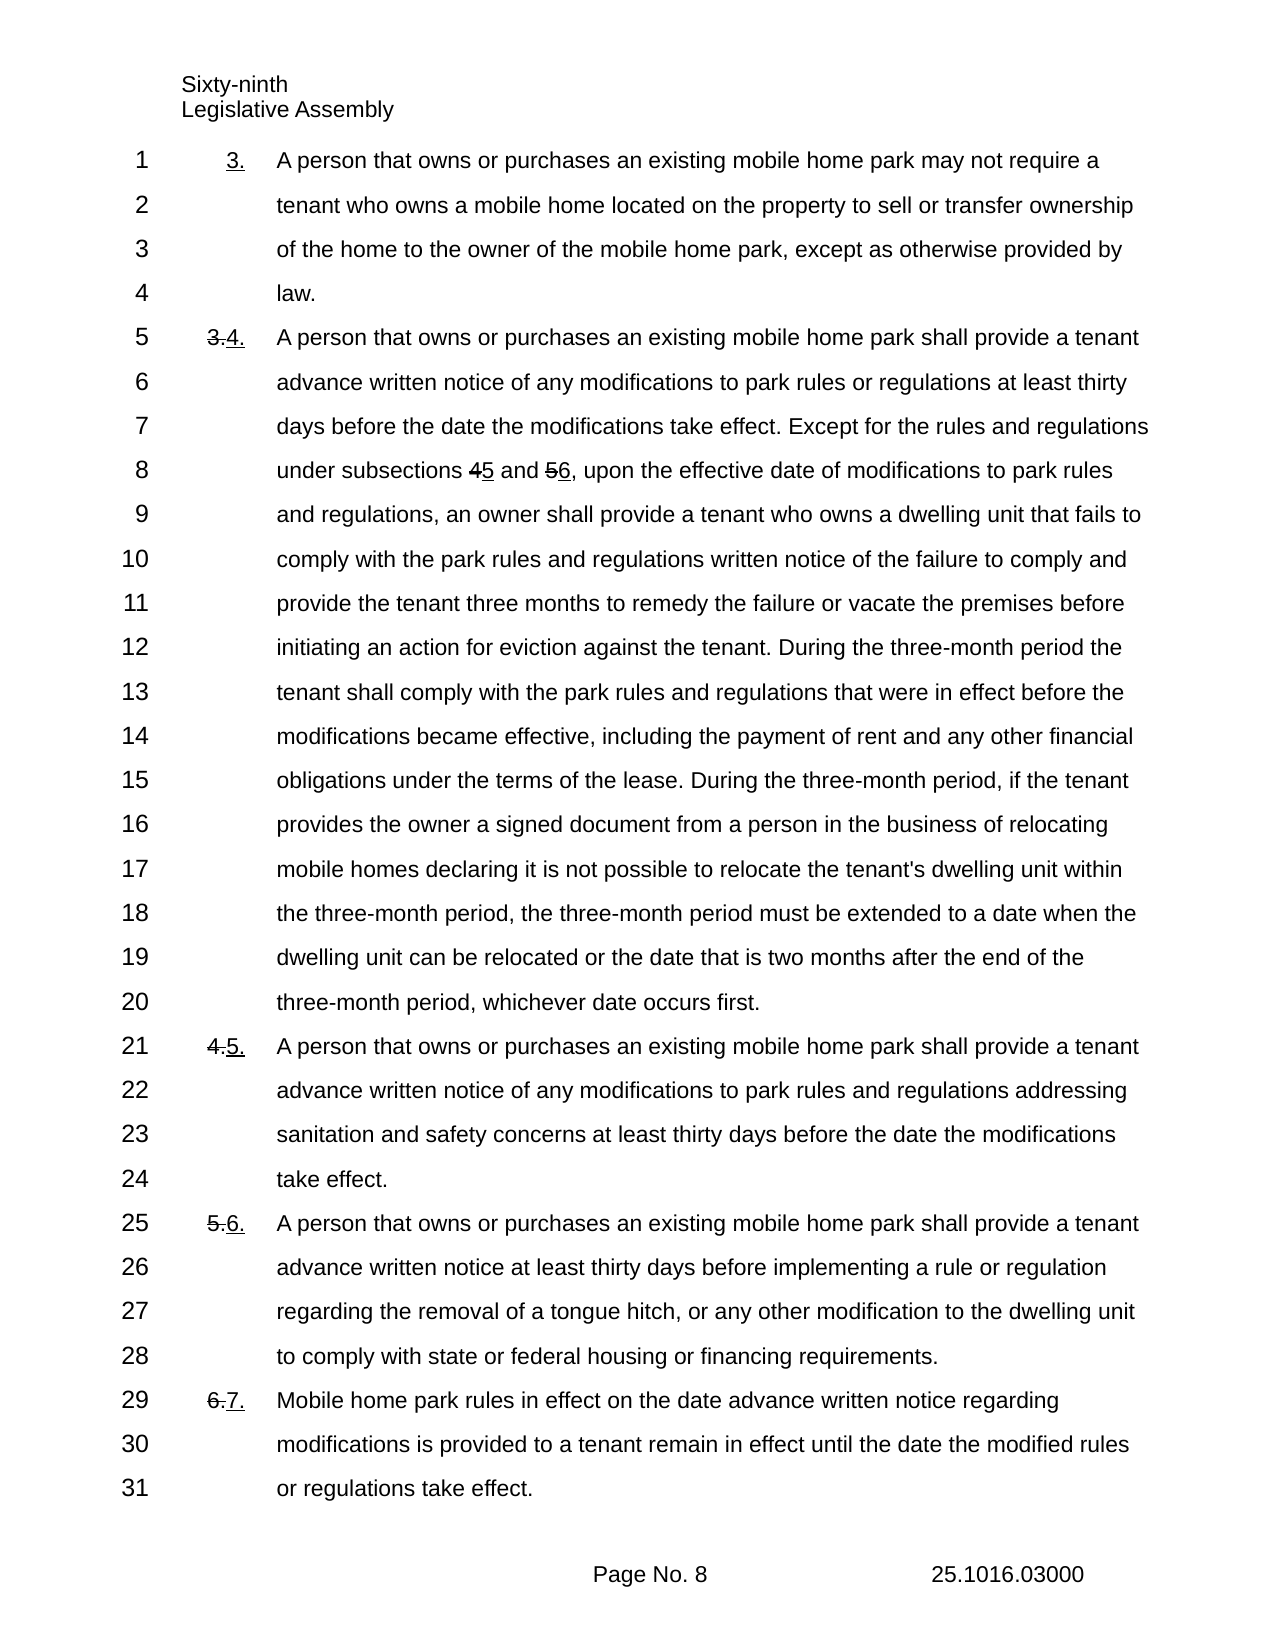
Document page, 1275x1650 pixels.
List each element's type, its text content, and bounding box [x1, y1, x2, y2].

text 3. A person that owns or purchases an existing mobile home park may not require a tenant who owns a mobile home located on the property to sell or transfer ownership of the home to the owner of the mobile home park, except as otherwise provided by law. [181, 133, 1154, 310]
text 5.6. A person that owns or purchases an existing mobile home park shall provide a tenant advance written notice at least thirty days before implementing a rule or regulation regarding the removal of a tongue hitch, or any other modification to the dwelling unit to comply with state or federal housing or financing requirements. [181, 1196, 1154, 1373]
text 6.7. Mobile home park rules in effect on the date advance written notice regarding modifications is provided to a tenant remain in effect until the date the modified rules or regulations take effect. [181, 1373, 1154, 1506]
text 3.4. A person that owns or purchases an existing mobile home park shall provide a tenant advance written notice of any modifications to park rules or regulations at least thirty days before the date the modifications take effect. Except for the rules and regulations under subsections 45 and 56, upon the effective date of modifications to park rules and regulations, an owner shall provide a tenant who owns a dwelling unit that fails to comply with the park rules and regulations written notice of the failure to comply and provide the tenant three months to remedy the failure or vacate the premises before initiating an action for eviction against the tenant. During the three‑month period the tenant shall comply with the park rules and regulations that were in effect before the modifications became effective, including the payment of rent and any other financial obligations under the terms of the lease. During the three‑month period, if the tenant provides the owner a signed document from a person in the business of relocating mobile homes declaring it is not possible to relocate the tenant's dwelling unit within the three‑month period, the three‑month period must be extended to a date when the dwelling unit can be relocated or the date that is two months after the end of the three‑month period, whichever date occurs first. [181, 310, 1154, 1019]
text 4.5. A person that owns or purchases an existing mobile home park shall provide a tenant advance written notice of any modifications to park rules and regulations addressing sanitation and safety concerns at least thirty days before the date the modifications take effect. [181, 1019, 1154, 1196]
